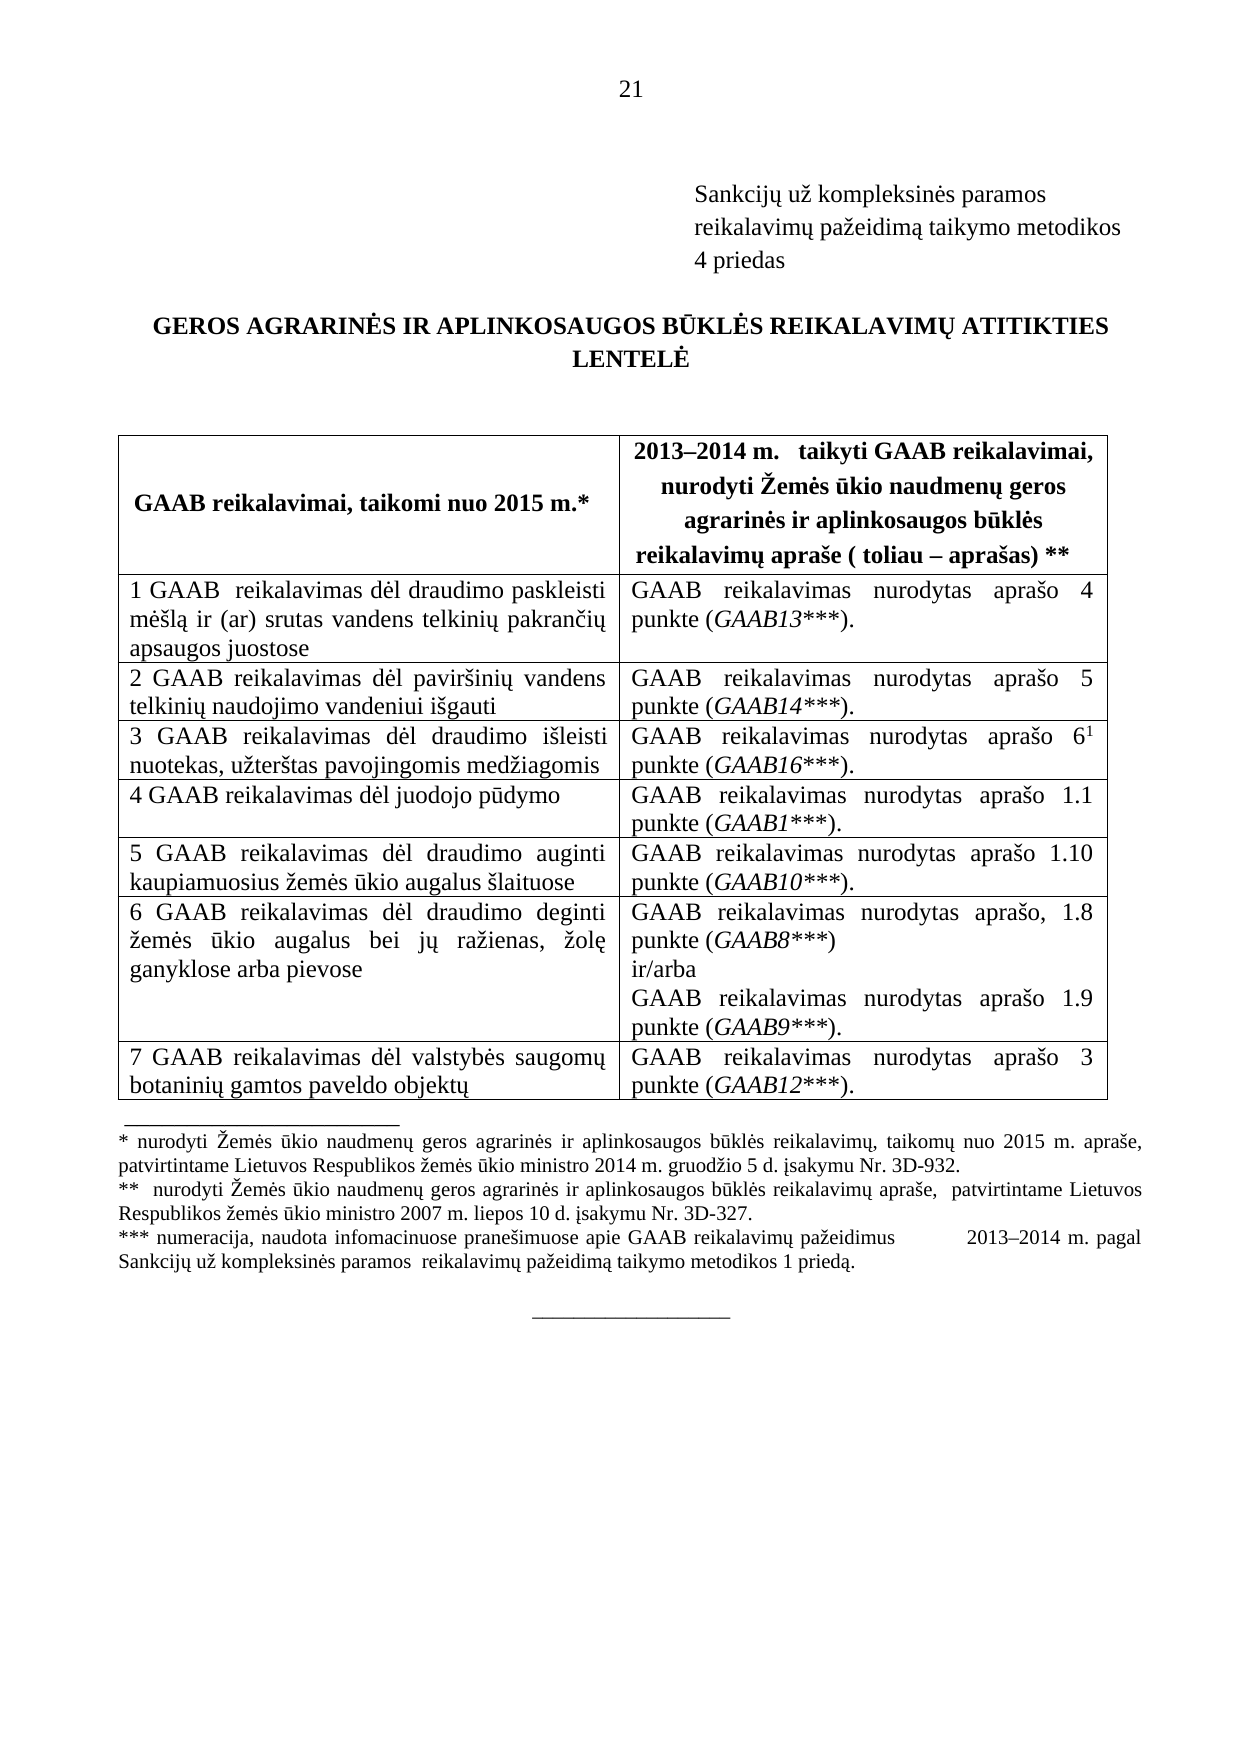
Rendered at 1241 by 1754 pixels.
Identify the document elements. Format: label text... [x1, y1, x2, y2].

text Geros agrarinės IR APLINKOSAUGOS būklės reikalavimų atitikties lentelė [118, 311, 1144, 373]
text *** numeracija, naudota infomacinuose pranešimuose apie GAAB reikalavimų pažeidimus 2013–2014 m. pagal Sankcijų už kompleksinės paramos reikalavimų pažeidimą taikymo metodikos 1 priedą. [118, 1225, 1144, 1273]
table_cell 3 GAAB reikalavimas dėl draudimo išleisti nuotekas, užterštas pavojingomis medžiagomis [119, 721, 619, 779]
table_cell 2 GAAB reikalavimas dėl paviršinių vandens telkinių naudojimo vandeniui išgauti [119, 663, 619, 720]
table_cell GAAB reikalavimas nurodytas aprašo 3 punkte (GAAB12***). [620, 1042, 1107, 1099]
table_cell 7 GAAB reikalavimas dėl valstybės saugomų botaninių gamtos paveldo objektų [119, 1042, 619, 1099]
table_cell GAAB reikalavimas nurodytas aprašo 1.10 punkte (GAAB10***). [620, 838, 1107, 896]
table_cell 4 GAAB reikalavimas dėl juodojo pūdymo [119, 780, 619, 837]
table_cell 6 GAAB reikalavimas dėl draudimo deginti žemės ūkio augalus bei jų ražienas, žolę ganyklose arba pievose [119, 897, 619, 1041]
table_cell 5 GAAB reikalavimas dėl draudimo auginti kaupiamuosius žemės ūkio augalus šlaituose [119, 838, 619, 896]
table_cell 1 GAAB reikalavimas dėl draudimo paskleisti mėšlą ir (ar) srutas vandens telkinių pakrančių apsaugos juostose [119, 575, 619, 662]
table_cell GAAB reikalavimas nurodytas aprašo 4 punkte (GAAB13***). [620, 575, 1107, 662]
table_cell GAAB reikalavimas nurodytas aprašo 61 punkte (GAAB16***). [620, 721, 1107, 779]
text * nurodyti Žemės ūkio naudmenų geros agrarinės ir aplinkosaugos būklės reikalavimų, taikomų nuo 2015 m. apraše, patvirtintame Lietuvos Respublikos žemės ūkio ministro 2014 m. gruodžio 5 d. įsakymu Nr. 3D-932. [118, 1129, 1144, 1177]
table_cell GAAB reikalavimas nurodytas aprašo, 1.8 punkte (GAAB8***) ir/arba GAAB reikalavimas nurodytas aprašo 1.9 punkte (GAAB9***). [620, 897, 1107, 1041]
text Sankcijų už kompleksinės paramos [694, 179, 1144, 207]
text 4 priedas [694, 245, 1144, 273]
table_header 2013–2014 m. taikyti GAAB reikalavimai, nurodyti Žemės ūkio naudmenų geros agrarinės ir aplinkosaugos būklės reikalavimų apraše ( toliau – aprašas) ** [620, 436, 1107, 574]
table_header GAAB reikalavimai, taikomi nuo 2015 m.* [119, 436, 619, 574]
text reikalavimų pažeidimą taikymo metodikos [694, 212, 1144, 241]
text ___________________ [118, 1297, 1144, 1321]
text ______________________ [118, 1100, 1144, 1129]
table_cell GAAB reikalavimas nurodytas aprašo 1.1 punkte (GAAB1***). [620, 780, 1107, 837]
text ** nurodyti Žemės ūkio naudmenų geros agrarinės ir aplinkosaugos būklės reikalavimų apraše, patvirtintame Lietuvos Respublikos žemės ūkio ministro 2007 m. liepos 10 d. įsakymu Nr. 3D-327. [118, 1177, 1144, 1225]
table_cell GAAB reikalavimas nurodytas aprašo 5 punkte (GAAB14***). [620, 663, 1107, 720]
